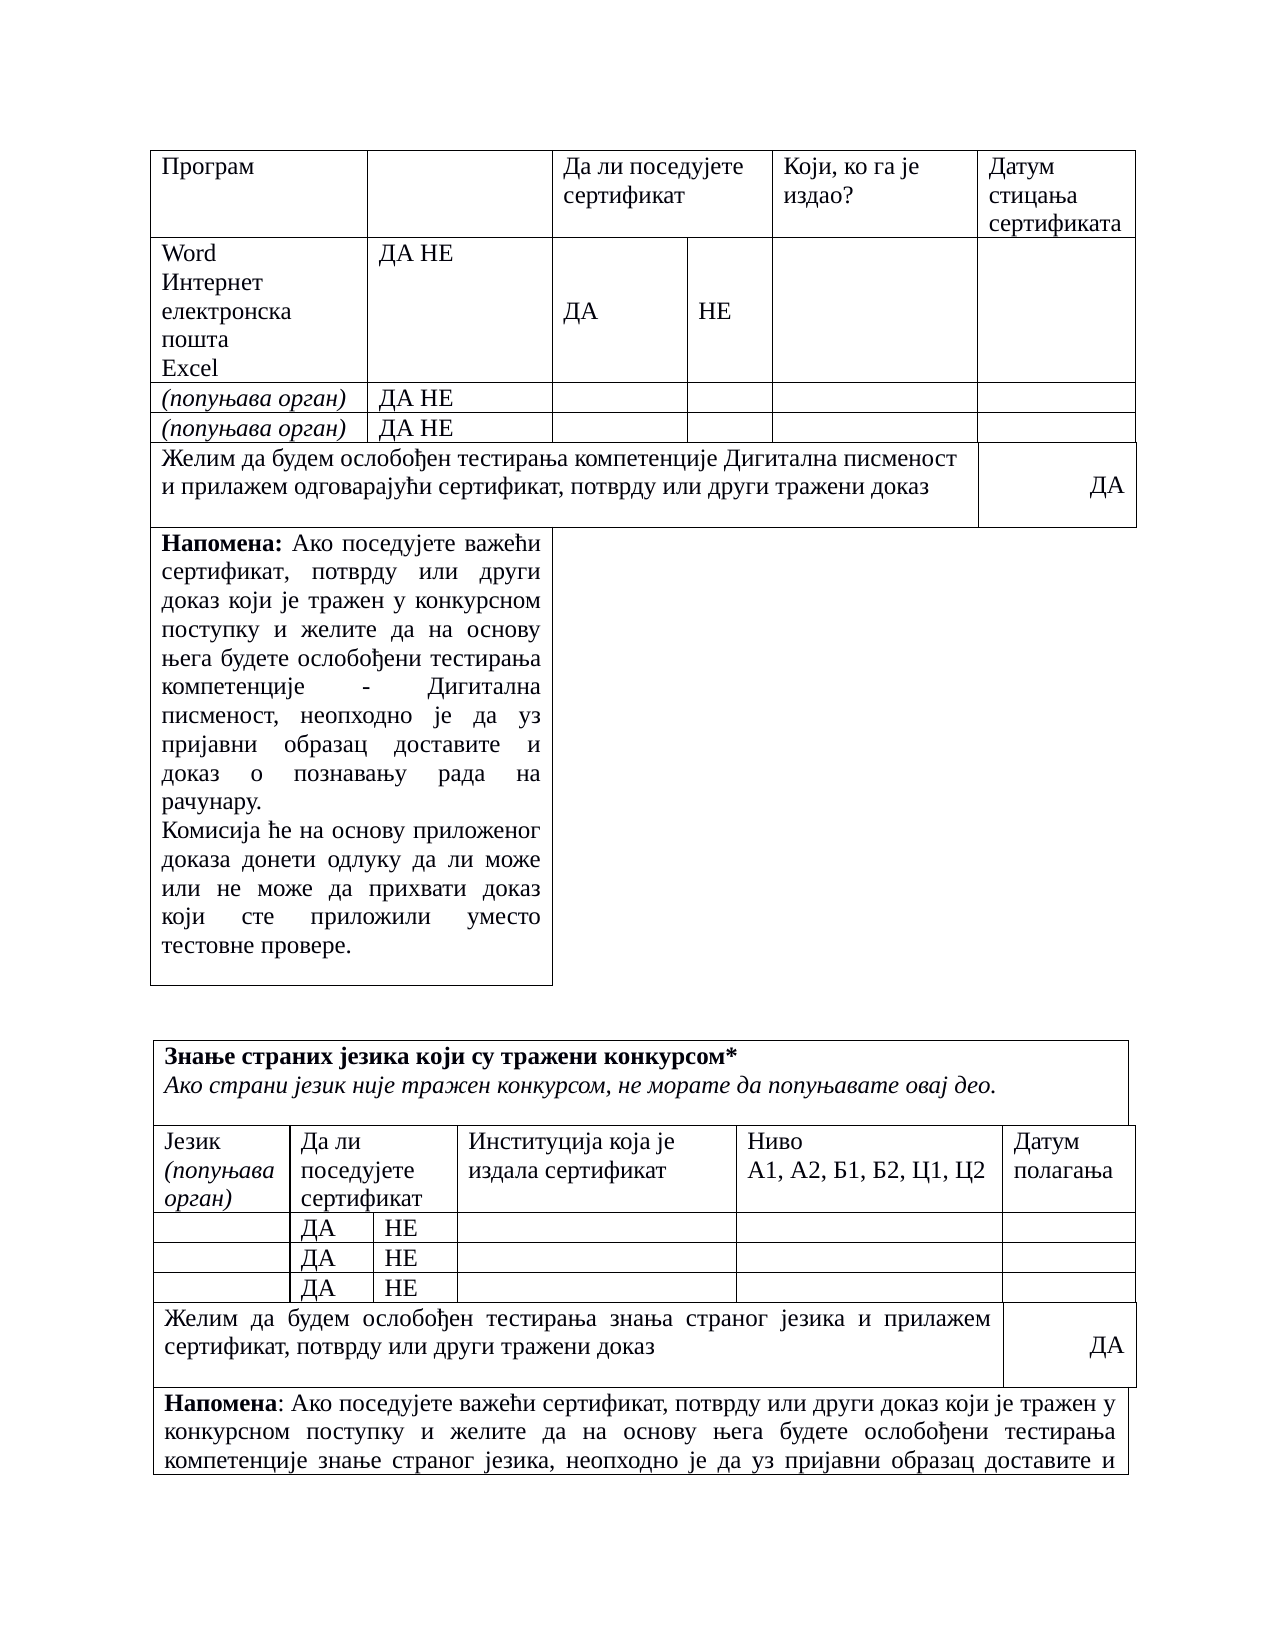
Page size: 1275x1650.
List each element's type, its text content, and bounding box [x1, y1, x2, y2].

table_cell Датум стицања сертификата [978, 151, 1135, 237]
table_cell Програм [151, 151, 367, 237]
table_cell [978, 413, 1135, 442]
table_cell [154, 1243, 289, 1272]
table_cell НЕ [688, 238, 772, 382]
table_cell НЕ [374, 1273, 457, 1302]
table_cell ДА [291, 1273, 373, 1302]
table_cell Који, ко га је издао? [773, 151, 977, 237]
table_cell [368, 151, 552, 237]
table_cell [1003, 1243, 1135, 1272]
table_cell НЕ [374, 1213, 457, 1242]
table_cell [154, 1213, 289, 1242]
table_cell Институција која је издала сертификат [458, 1126, 736, 1212]
table_cell ДА НЕ [368, 238, 552, 382]
table_cell ДА [979, 443, 1136, 527]
table_cell (попуњава орган) [151, 413, 367, 442]
table_cell ДА НЕ [368, 383, 552, 412]
table_cell [688, 413, 772, 442]
table_cell Да ли поседујете сертификат [553, 151, 772, 237]
table_cell [978, 238, 1135, 382]
table_cell [773, 238, 977, 382]
table_cell Word Интернет електронска пошта Excel [151, 238, 367, 382]
table_cell [737, 1213, 1002, 1242]
table_cell Желим да будем ослобођен тестирања компетенције Дигитална писменост и прилажем одговарајући сертификат, потврду или други тражени доказ [151, 443, 978, 527]
table_cell ДА [1004, 1303, 1136, 1387]
table_cell Језик (попуњава орган) [154, 1126, 289, 1212]
table_cell Ниво А1, А2, Б1, Б2, Ц1, Ц2 [737, 1126, 1002, 1212]
table_cell ДА [553, 238, 687, 382]
table_cell [1003, 1273, 1135, 1302]
table_cell Желим да будем ослобођен тестирања знања страног језика и прилажем сертификат, потврду или други тражени доказ [154, 1303, 1003, 1387]
table_cell [458, 1213, 736, 1242]
table_cell [773, 383, 977, 412]
table_cell [553, 383, 687, 412]
table_cell [773, 413, 977, 442]
table_cell [1003, 1213, 1135, 1242]
table_header Знање страних језика који су тражени конкурсом* Ако страни језик није тражен конкурсом, не морате да попуњавате овај део. [154, 1041, 1128, 1125]
table_cell ДА [291, 1213, 373, 1242]
table_cell ДА НЕ [368, 413, 552, 442]
table_header [1129, 1040, 1136, 1125]
table_cell [553, 528, 1136, 985]
table_cell [1129, 1388, 1136, 1474]
table_cell [978, 383, 1135, 412]
table_cell ДА [291, 1243, 373, 1272]
table_cell Да ли поседујете сертификат [291, 1126, 457, 1212]
table_cell [737, 1243, 1002, 1272]
table_cell НЕ [374, 1243, 457, 1272]
table_cell Напомена: Ако поседујете важећи сертификат, потврду или други доказ који је тражен у конкурсном поступку и желите да на основу њега будете ослобођени тестирања компетенције знање страног језика, неопходно је да уз пријавни образац доставите и [154, 1388, 1128, 1474]
table_cell [688, 383, 772, 412]
table_cell (попуњава орган) [151, 383, 367, 412]
table_cell [737, 1273, 1002, 1302]
table_cell Датум полагања [1003, 1126, 1135, 1212]
table_cell [154, 1273, 289, 1302]
table_cell Напомена: Ако поседујете важећи сертификат, потврду или други доказ који је тражен у конкурсном поступку и желите да на основу њега будете ослобођени тестирања компетенције - Дигитална писменост, неопходно је да уз пријавни образац доставите и доказ о познавању рада на рачунару. Комисија ће на основу приложеног доказа донети одлуку да ли може или не може да прихвати доказ који сте приложили уместо тестовне провере. [151, 528, 552, 985]
table_cell [553, 413, 687, 442]
table_cell [458, 1273, 736, 1302]
table_cell [458, 1243, 736, 1272]
